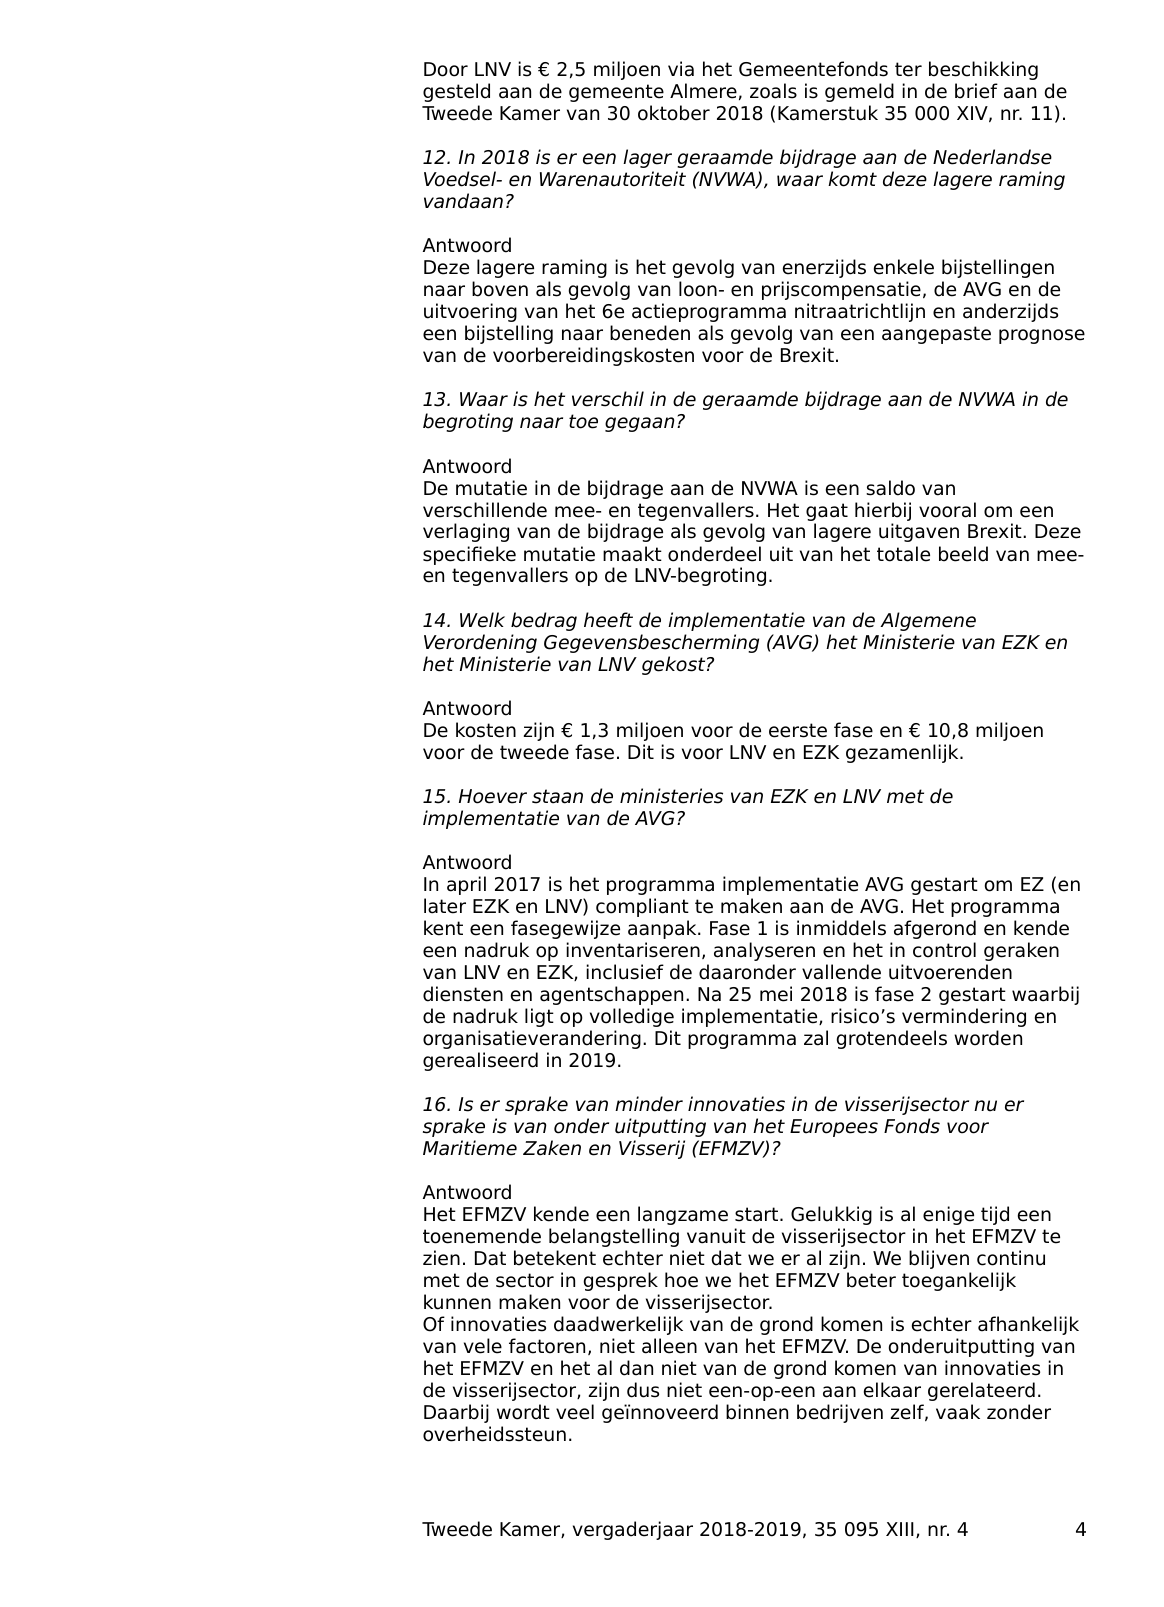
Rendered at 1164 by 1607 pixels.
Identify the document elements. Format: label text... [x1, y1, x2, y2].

text De kosten zijn € 1,3 miljoen voor de eerste fase en € 10,8 miljoen voor de tweede fase. Dit is voor LNV en EZK gezamenlijk. [422, 720, 1087, 764]
text De mutatie in de bijdrage aan de NVWA is een saldo van verschillende mee- en tegenvallers. Het gaat hierbij vooral om een verlaging van de bijdrage als gevolg van lagere uitgaven Brexit. Deze specifieke mutatie maakt onderdeel uit van het totale beeld van mee- en tegenvallers op de LNV-begroting. [422, 477, 1087, 587]
text 16. Is er sprake van minder innovaties in de visserijsector nu er sprake is van onder uitputting van het Europees Fonds voor Maritieme Zaken en Visserij (EFMZV)? [422, 1094, 1087, 1160]
text Antwoord [422, 456, 1087, 477]
text Door LNV is € 2,5 miljoen via het Gemeentefonds ter beschikking gesteld aan de gemeente Almere, zoals is gemeld in de brief aan de Tweede Kamer van 30 oktober 2018 (Kamerstuk 35 000 XIV, nr. 11). [422, 59, 1087, 125]
text Antwoord [422, 235, 1087, 257]
text Antwoord [422, 698, 1087, 720]
text Het EFMZV kende een langzame start. Gelukkig is al enige tijd een toenemende belangstelling vanuit de visserijsector in het EFMZV te zien. Dat betekent echter niet dat we er al zijn. We blijven continu met de sector in gesprek hoe we het EFMZV beter toegankelijk kunnen maken voor de visserijsector. [422, 1204, 1087, 1314]
text In april 2017 is het programma implementatie AVG gestart om EZ (en later EZK en LNV) compliant te maken aan de AVG. Het programma kent een fasegewijze aanpak. Fase 1 is inmiddels afgerond en kende een nadruk op inventariseren, analyseren en het in control geraken van LNV en EZK, inclusief de daaronder vallende uitvoerenden diensten en agentschappen. Na 25 mei 2018 is fase 2 gestart waarbij de nadruk ligt op volledige implementatie, risico’s vermindering en organisatieverandering. Dit programma zal grotendeels worden gerealiseerd in 2019. [422, 874, 1087, 1072]
text Antwoord [422, 852, 1087, 874]
text 14. Welk bedrag heeft de implementatie van de Algemene Verordening Gegevensbescherming (AVG) het Ministerie van EZK en het Ministerie van LNV gekost? [422, 609, 1087, 676]
text 13. Waar is het verschil in de geraamde bijdrage aan de NVWA in de begroting naar toe gegaan? [422, 389, 1087, 433]
text 15. Hoever staan de ministeries van EZK en LNV met de implementatie van de AVG? [422, 786, 1087, 830]
text Of innovaties daadwerkelijk van de grond komen is echter afhankelijk van vele factoren, niet alleen van het EFMZV. De onderuitputting van het EFMZV en het al dan niet van de grond komen van innovaties in de visserijsector, zijn dus niet een-op-een aan elkaar gerelateerd. Daarbij wordt veel geïnnoveerd binnen bedrijven zelf, vaak zonder overheidssteun. [422, 1314, 1087, 1446]
text Deze lagere raming is het gevolg van enerzijds enkele bijstellingen naar boven als gevolg van loon- en prijscompensatie, de AVG en de uitvoering van het 6e actieprogramma nitraatrichtlijn en anderzijds een bijstelling naar beneden als gevolg van een aangepaste prognose van de voorbereidingskosten voor de Brexit. [422, 257, 1087, 367]
text Antwoord [422, 1182, 1087, 1204]
text 12. In 2018 is er een lager geraamde bijdrage aan de Nederlandse Voedsel- en Warenautoriteit (NVWA), waar komt deze lagere raming vandaan? [422, 147, 1087, 213]
